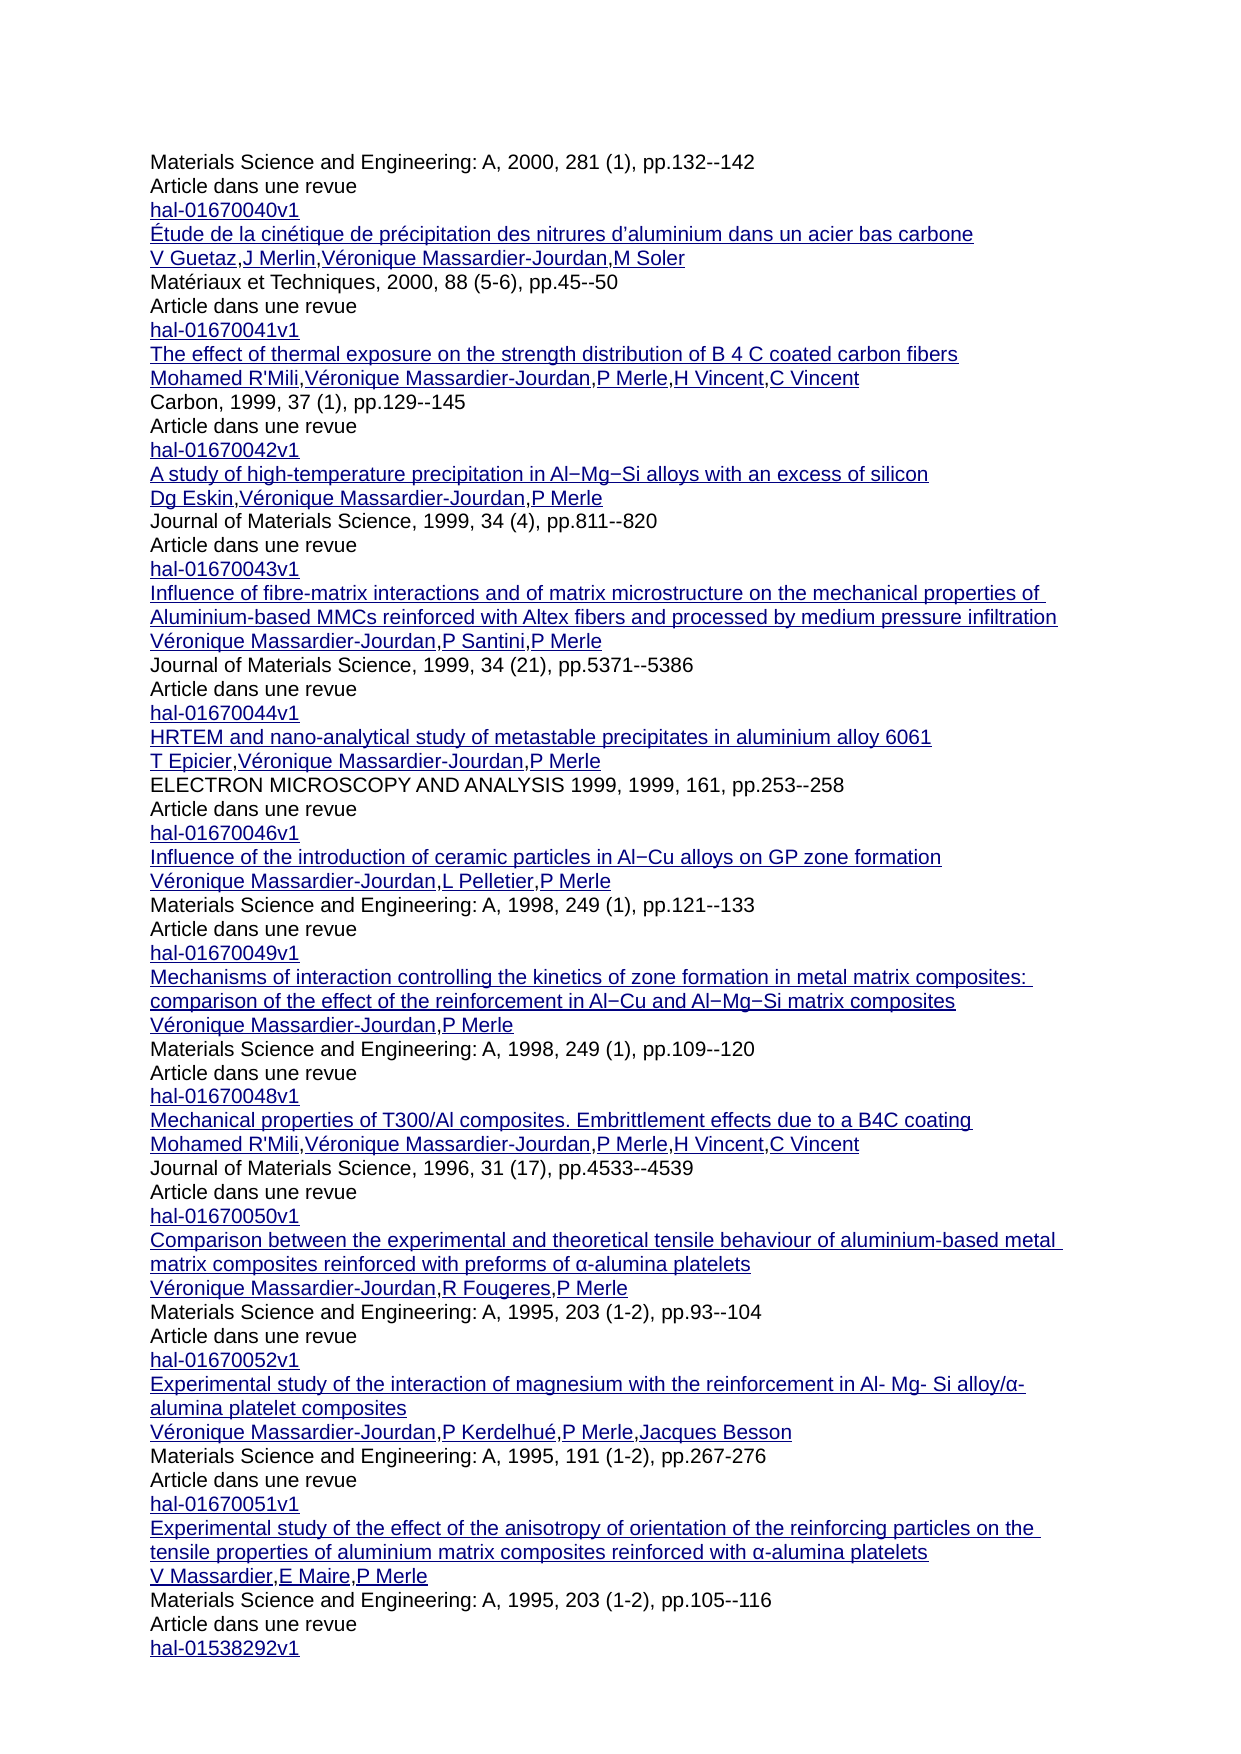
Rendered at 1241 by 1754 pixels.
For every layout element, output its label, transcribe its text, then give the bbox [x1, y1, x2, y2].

table_cell Influence of fibre‐matrix interactions and of matrix microstructure on the mechanical properties of Aluminium‐based MMCs reinforced with Altex fibers and processed by medium pressure infiltration Véronique Massardier-Jourdan,P Santini,P Merle Journal of Materials Science, 1999, 34 (21), pp.5371--5386 Article dans une revue hal-01670044v1 [150, 581, 1090, 725]
table_cell Experimental study of the effect of the anisotropy of orientation of the reinforcing particles on the tensile properties of aluminium matrix composites reinforced with α-alumina platelets V Massardier,E Maire,P Merle Materials Science and Engineering: A, 1995, 203 (1-2), pp.105--116 Article dans une revue hal-01538292v1 [150, 1516, 1090, 1659]
table_cell HRTEM and nano‐analytical study of metastable precipitates in aluminium alloy 6061 T Epicier,Véronique Massardier-Jourdan,P Merle ELECTRON MICROSCOPY AND ANALYSIS 1999, 1999, 161, pp.253--258 Article dans une revue hal-01670046v1 [150, 725, 1090, 845]
table_cell Comparison between the experimental and theoretical tensile behaviour of aluminium‐based metal matrix composites reinforced with preforms of α‐alumina platelets Véronique Massardier-Jourdan,R Fougeres,P Merle Materials Science and Engineering: A, 1995, 203 (1-2), pp.93--104 Article dans une revue hal-01670052v1 [150, 1228, 1090, 1372]
table_cell Mechanisms of interaction controlling the kinetics of zone formation in metal matrix composites: comparison of the effect of the reinforcement in Al−Cu and Al−Mg−Si matrix composites Véronique Massardier-Jourdan,P Merle Materials Science and Engineering: A, 1998, 249 (1), pp.109--120 Article dans une revue hal-01670048v1 [150, 965, 1090, 1108]
table_cell Étude de la cinétique de précipitation des nitrures d’aluminium dans un acier bas carbone V Guetaz,J Merlin,Véronique Massardier-Jourdan,M Soler Matériaux et Techniques, 2000, 88 (5-6), pp.45--50 Article dans une revue hal-01670041v1 [150, 222, 1090, 342]
table_cell A study of high‐temperature precipitation in Al−Mg−Si alloys with an excess of silicon Dg Eskin,Véronique Massardier-Jourdan,P Merle Journal of Materials Science, 1999, 34 (4), pp.811--820 Article dans une revue hal-01670043v1 [150, 461, 1090, 581]
table_cell Mechanical properties of T300/Al composites. Embrittlement effects due to a B4C coating Mohamed R'Mili,Véronique Massardier-Jourdan,P Merle,H Vincent,C Vincent Journal of Materials Science, 1996, 31 (17), pp.4533--4539 Article dans une revue hal-01670050v1 [150, 1108, 1090, 1228]
table_cell Experimental study of the interaction of magnesium with the reinforcement in Al- Mg- Si alloy/α‐alumina platelet composites Véronique Massardier-Jourdan,P Kerdelhué,P Merle,Jacques Besson Materials Science and Engineering: A, 1995, 191 (1-2), pp.267-276 Article dans une revue hal-01670051v1 [150, 1372, 1090, 1516]
table_cell Materials Science and Engineering: A, 2000, 281 (1), pp.132--142 Article dans une revue hal-01670040v1 [150, 150, 1090, 222]
table_cell The effect of thermal exposure on the strength distribution of B 4 C coated carbon fibers Mohamed R'Mili,Véronique Massardier-Jourdan,P Merle,H Vincent,C Vincent Carbon, 1999, 37 (1), pp.129--145 Article dans une revue hal-01670042v1 [150, 342, 1090, 461]
table_cell Influence of the introduction of ceramic particles in Al−Cu alloys on GP zone formation Véronique Massardier-Jourdan,L Pelletier,P Merle Materials Science and Engineering: A, 1998, 249 (1), pp.121--133 Article dans une revue hal-01670049v1 [150, 845, 1090, 964]
